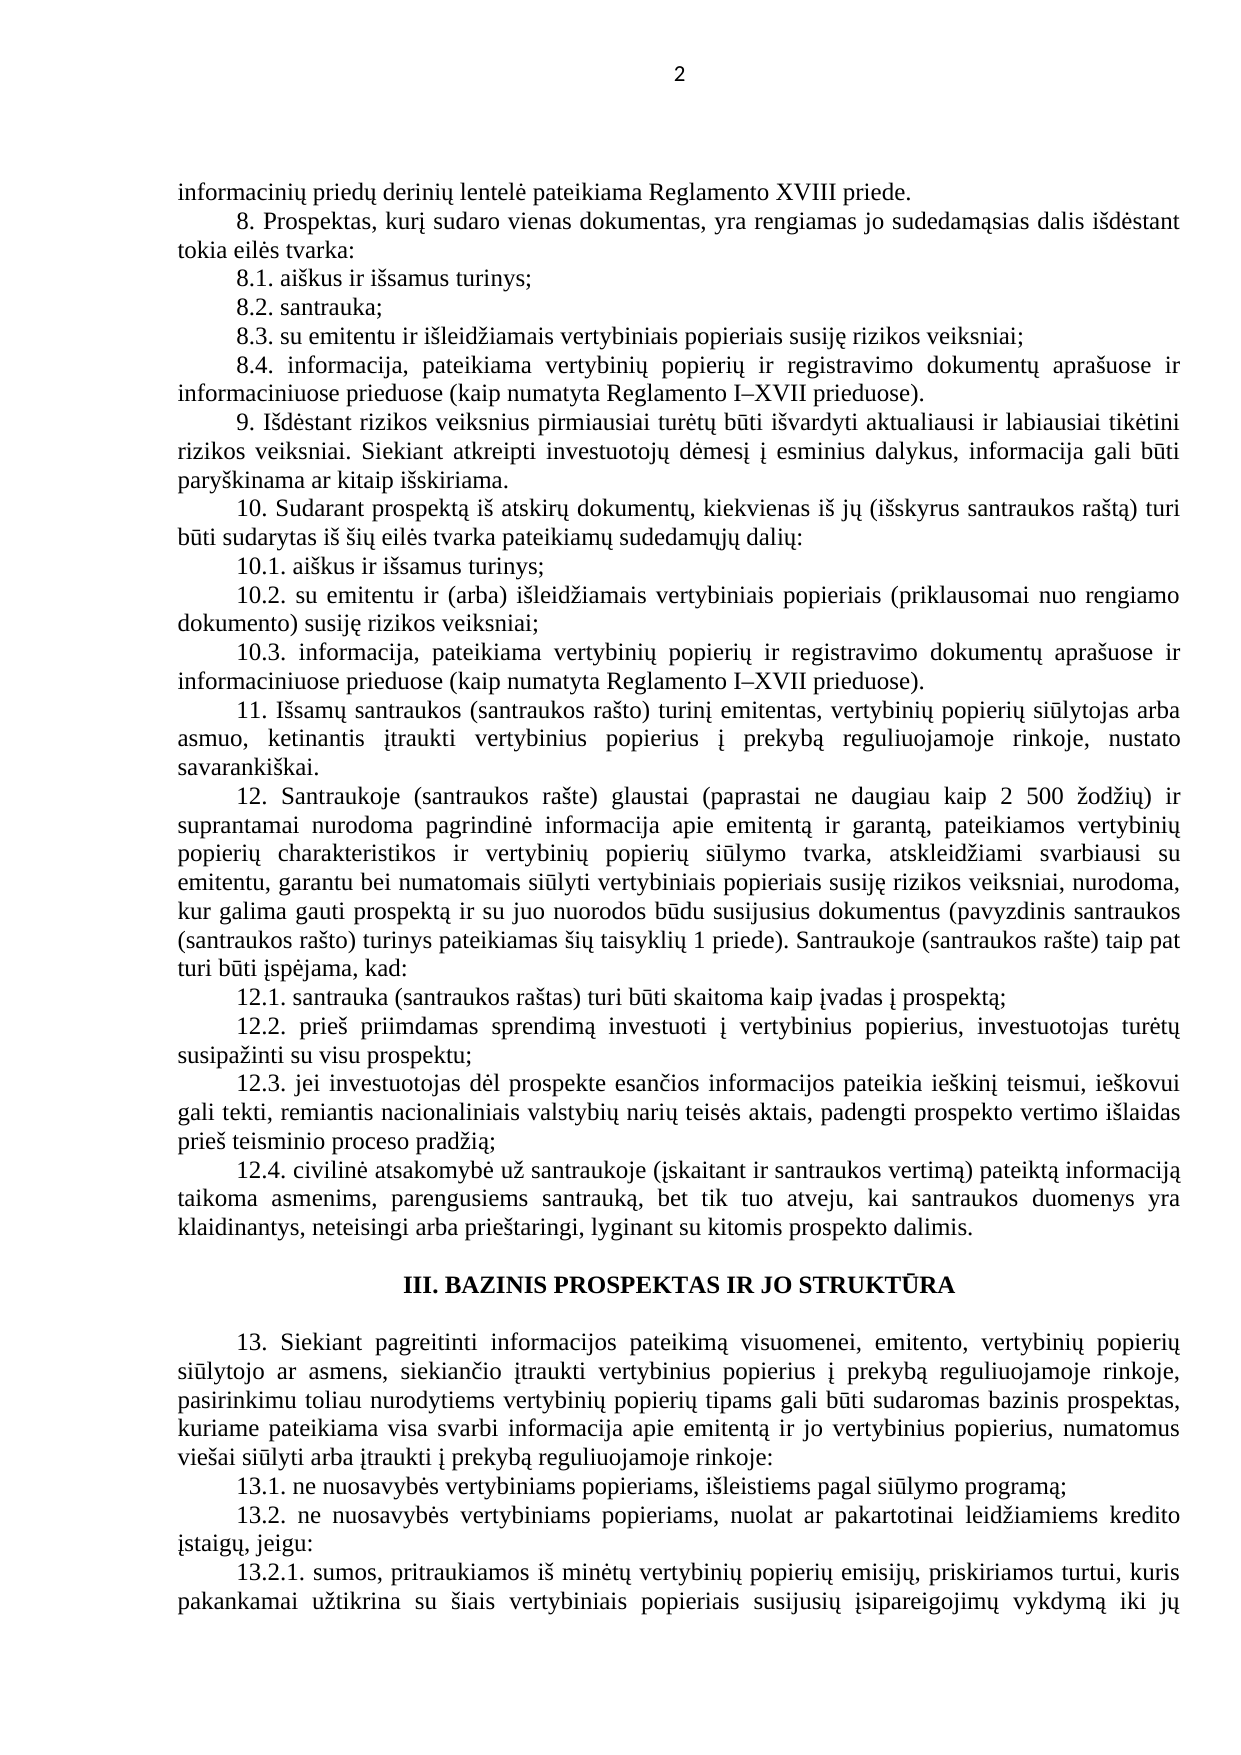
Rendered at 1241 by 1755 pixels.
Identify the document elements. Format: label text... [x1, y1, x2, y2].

text 13.2.1. sumos, pritraukiamos iš minėtų vertybinių popierių emisijų, priskiriamos turtui, kuris pakankamai užtikrina su šiais vertybiniais popieriais susijusių įsipareigojimų vykdymą iki jų [177, 1557, 1181, 1615]
text 8.3. su emitentu ir išleidžiamais vertybiniais popieriais susiję rizikos veiksniai; [177, 321, 1181, 350]
text 12.2. prieš priimdamas sprendimą investuoti į vertybinius popierius, investuotojas turėtų susipažinti su visu prospektu; [177, 1011, 1181, 1068]
text 8.4. informacija, pateikiama vertybinių popierių ir registravimo dokumentų aprašuose ir informaciniuose prieduose (kaip numatyta Reglamento I–XVII prieduose). [177, 350, 1181, 407]
text 12.4. civilinė atsakomybė už santraukoje (įskaitant ir santraukos vertimą) pateiktą informaciją taikoma asmenims, parengusiems santrauką, bet tik tuo atveju, kai santraukos duomenys yra klaidinantys, neteisingi arba prieštaringi, lyginant su kitomis prospekto dalimis. [177, 1155, 1181, 1241]
text 12.3. jei investuotojas dėl prospekte esančios informacijos pateikia ieškinį teismui, ieškovui gali tekti, remiantis nacionaliniais valstybių narių teisės aktais, padengti prospekto vertimo išlaidas prieš teisminio proceso pradžią; [177, 1068, 1181, 1155]
text 12.1. santrauka (santraukos raštas) turi būti skaitoma kaip įvadas į prospektą; [177, 982, 1181, 1011]
text 11. Išsamų santraukos (santraukos rašto) turinį emitentas, vertybinių popierių siūlytojas arba asmuo, ketinantis įtraukti vertybinius popierius į prekybą reguliuojamoje rinkoje, nustato savarankiškai. [177, 695, 1181, 781]
text 10.2. su emitentu ir (arba) išleidžiamais vertybiniais popieriais (priklausomai nuo rengiamo dokumento) susiję rizikos veiksniai; [177, 580, 1181, 637]
text III. BAZINIS PROSPEKTAS IR JO STRUKTŪRA [177, 1270, 1181, 1298]
text 10.1. aiškus ir išsamus turinys; [177, 551, 1181, 580]
text 13. Siekiant pagreitinti informacijos pateikimą visuomenei, emitento, vertybinių popierių siūlytojo ar asmens, siekiančio įtraukti vertybinius popierius į prekybą reguliuojamoje rinkoje, pasirinkimu toliau nurodytiems vertybinių popierių tipams gali būti sudaromas bazinis prospektas, kuriame pateikiama visa svarbi informacija apie emitentą ir jo vertybinius popierius, numatomus viešai siūlyti arba įtraukti į prekybą reguliuojamoje rinkoje: [177, 1327, 1181, 1471]
text 13.2. ne nuosavybės vertybiniams popieriams, nuolat ar pakartotinai leidžiamiems kredito įstaigų, jeigu: [177, 1500, 1181, 1557]
text informacinių priedų derinių lentelė pateikiama Reglamento XVIII priede. [177, 177, 1181, 206]
text 10.3. informacija, pateikiama vertybinių popierių ir registravimo dokumentų aprašuose ir informaciniuose prieduose (kaip numatyta Reglamento I–XVII prieduose). [177, 637, 1181, 695]
text 10. Sudarant prospektą iš atskirų dokumentų, kiekvienas iš jų (išskyrus santraukos raštą) turi būti sudarytas iš šių eilės tvarka pateikiamų sudedamųjų dalių: [177, 493, 1181, 551]
text 12. Santraukoje (santraukos rašte) glaustai (paprastai ne daugiau kaip 2 500 žodžių) ir suprantamai nurodoma pagrindinė informacija apie emitentą ir garantą, pateikiamos vertybinių popierių charakteristikos ir vertybinių popierių siūlymo tvarka, atskleidžiami svarbiausi su emitentu, garantu bei numatomais siūlyti vertybiniais popieriais susiję rizikos veiksniai, nurodoma, kur galima gauti prospektą ir su juo nuorodos būdu susijusius dokumentus (pavyzdinis santraukos (santraukos rašto) turinys pateikiamas šių taisyklių 1 priede). Santraukoje (santraukos rašte) taip pat turi būti įspėjama, kad: [177, 781, 1181, 982]
text 8. Prospektas, kurį sudaro vienas dokumentas, yra rengiamas jo sudedamąsias dalis išdėstant tokia eilės tvarka: [177, 206, 1181, 263]
text 8.1. aiškus ir išsamus turinys; [177, 263, 1181, 292]
text 8.2. santrauka; [177, 292, 1181, 321]
text 13.1. ne nuosavybės vertybiniams popieriams, išleistiems pagal siūlymo programą; [177, 1471, 1181, 1500]
text 9. Išdėstant rizikos veiksnius pirmiausiai turėtų būti išvardyti aktualiausi ir labiausiai tikėtini rizikos veiksniai. Siekiant atkreipti investuotojų dėmesį į esminius dalykus, informacija gali būti paryškinama ar kitaip išskiriama. [177, 407, 1181, 493]
